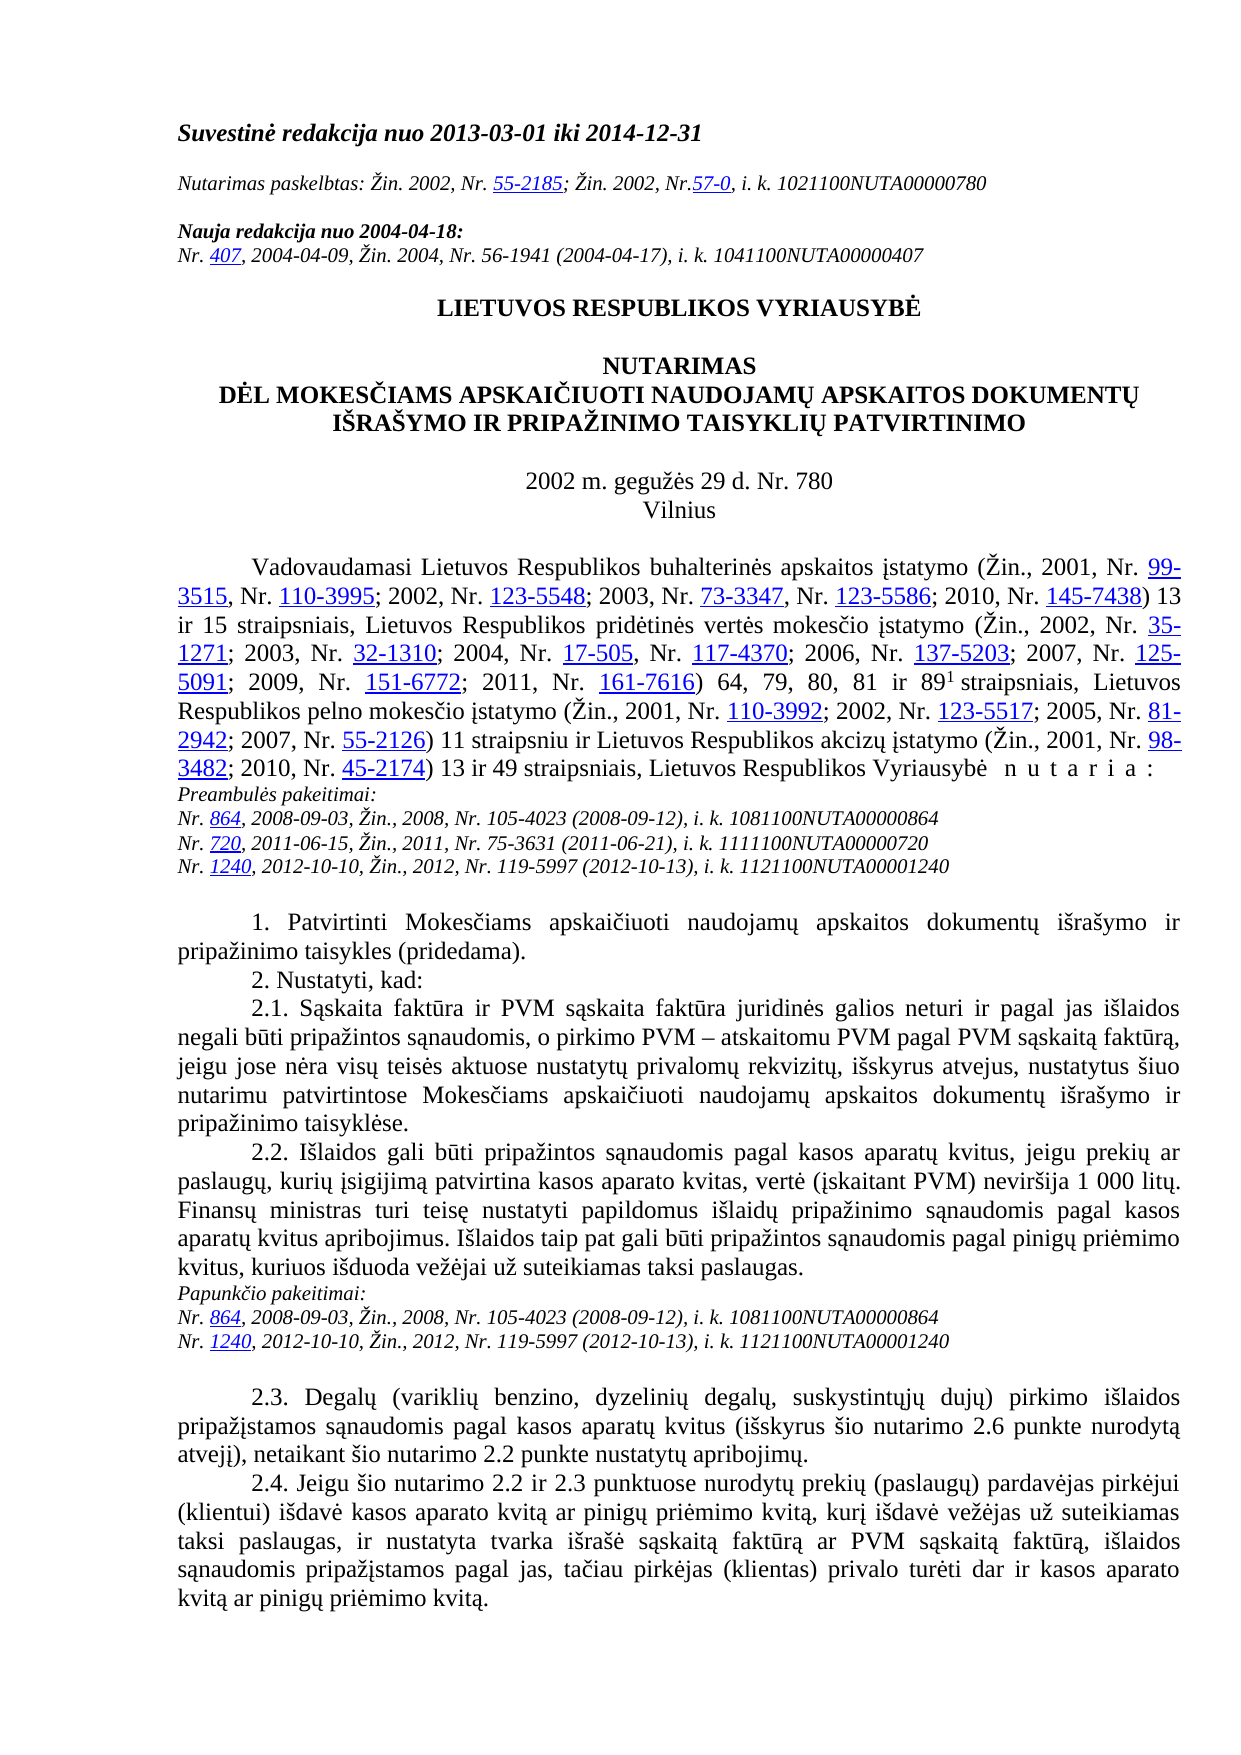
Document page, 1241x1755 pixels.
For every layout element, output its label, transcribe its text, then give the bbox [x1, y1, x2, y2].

text 2.3. Degalų (variklių benzino, dyzelinių degalų, suskystintųjų dujų) pirkimo išlaidos pripažįstamos sąnaudomis pagal kasos aparatų kvitus (išskyrus šio nutarimo 2.6 punkte nurodytą atvejį), netaikant šio nutarimo 2.2 punkte nustatytų apribojimų. [177, 1382, 1181, 1468]
text Preambulės pakeitimai: [177, 782, 1181, 806]
text DĖL MOKESČIAMS APSKAIČIUOTI NAUDOJAMŲ APSKAITOS DOKUMENTŲ [177, 380, 1181, 408]
text 2. Nustatyti, kad: [177, 965, 1181, 993]
text Nr. 1240, 2012-10-10, Žin., 2012, Nr. 119-5997 (2012-10-13), i. k. 1121100NUTA00001240 [177, 854, 1181, 878]
text 1. Patvirtinti Mokesčiams apskaičiuoti naudojamų apskaitos dokumentų išrašymo ir pripažinimo taisykles (pridedama). [177, 907, 1181, 965]
text Suvestinė redakcija nuo 2013-03-01 iki 2014-12-31 [177, 118, 1181, 147]
text Nauja redakcija nuo 2004-04-18: [177, 219, 1181, 243]
text 2.4. Jeigu šio nutarimo 2.2 ir 2.3 punktuose nurodytų prekių (paslaugų) pardavėjas pirkėjui (klientui) išdavė kasos aparato kvitą ar pinigų priėmimo kvitą, kurį išdavė vežėjas už suteikiamas taksi paslaugas, ir nustatyta tvarka išrašė sąskaitą faktūrą ar PVM sąskaitą faktūrą, išlaidos sąnaudomis pripažįstamos pagal jas, tačiau pirkėjas (klientas) privalo turėti dar ir kasos aparato kvitą ar pinigų priėmimo kvitą. [177, 1468, 1181, 1612]
text Nr. 407, 2004-04-09, Žin. 2004, Nr. 56-1941 (2004-04-17), i. k. 1041100NUTA00000407 [177, 243, 1181, 267]
text LIETUVOS RESPUBLIKOS VYRIAUSYBĖ [177, 293, 1181, 322]
text Nr. 864, 2008-09-03, Žin., 2008, Nr. 105-4023 (2008-09-12), i. k. 1081100NUTA00000864 [177, 1305, 1181, 1329]
text 2002 m. gegužės 29 d. Nr. 780 [177, 466, 1181, 495]
text 2.1. Sąskaita faktūra ir PVM sąskaita faktūra juridinės galios neturi ir pagal jas išlaidos negali būti pripažintos sąnaudomis, o pirkimo PVM – atskaitomu PVM pagal PVM sąskaitą faktūrą, jeigu jose nėra visų teisės aktuose nustatytų privalomų rekvizitų, išskyrus atvejus, nustatytus šiuo nutarimu patvirtintose Mokesčiams apskaičiuoti naudojamų apskaitos dokumentų išrašymo ir pripažinimo taisyklėse. [177, 993, 1181, 1137]
text Nutarimas paskelbtas: Žin. 2002, Nr. 55-2185; Žin. 2002, Nr.57-0, i. k. 1021100NUTA00000780 [177, 171, 1181, 195]
text IŠRAŠYMO IR PRIPAŽINIMO TAISYKLIŲ PATVIRTINIMO [177, 408, 1181, 437]
text Nr. 864, 2008-09-03, Žin., 2008, Nr. 105-4023 (2008-09-12), i. k. 1081100NUTA00000864 [177, 806, 1181, 830]
text Papunkčio pakeitimai: [177, 1281, 1181, 1305]
text Vilnius [177, 495, 1181, 523]
text Nr. 1240, 2012-10-10, Žin., 2012, Nr. 119-5997 (2012-10-13), i. k. 1121100NUTA00001240 [177, 1329, 1181, 1353]
text Nr. 720, 2011-06-15, Žin., 2011, Nr. 75-3631 (2011-06-21), i. k. 1111100NUTA00000720 [177, 830, 1181, 854]
text 2.2. Išlaidos gali būti pripažintos sąnaudomis pagal kasos aparatų kvitus, jeigu prekių ar paslaugų, kurių įsigijimą patvirtina kasos aparato kvitas, vertė (įskaitant PVM) neviršija 1 000 litų. Finansų ministras turi teisę nustatyti papildomus išlaidų pripažinimo sąnaudomis pagal kasos aparatų kvitus apribojimus. Išlaidos taip pat gali būti pripažintos sąnaudomis pagal pinigų priėmimo kvitus, kuriuos išduoda vežėjai už suteikiamas taksi paslaugas. [177, 1137, 1181, 1281]
text NUTARIMAS [177, 351, 1181, 380]
text Vadovaudamasi Lietuvos Respublikos buhalterinės apskaitos įstatymo (Žin., 2001, Nr. 99-3515, Nr. 110-3995; 2002, Nr. 123-5548; 2003, Nr. 73-3347, Nr. 123-5586; 2010, Nr. 145-7438) 13 ir 15 straipsniais, Lietuvos Respublikos pridėtinės vertės mokesčio įstatymo (Žin., 2002, Nr. 35-1271; 2003, Nr. 32-1310; 2004, Nr. 17-505, Nr. 117-4370; 2006, Nr. 137-5203; 2007, Nr. 125-5091; 2009, Nr. 151-6772; 2011, Nr. 161-7616) 64, 79, 80, 81 ir 891 straipsniais, Lietuvos Respublikos pelno mokesčio įstatymo (Žin., 2001, Nr. 110-3992; 2002, Nr. 123-5517; 2005, Nr. 81-2942; 2007, Nr. 55-2126) 11 straipsniu ir Lietuvos Respublikos akcizų įstatymo (Žin., 2001, Nr. 98-3482; 2010, Nr. 45-2174) 13 ir 49 straipsniais, Lietuvos Respublikos Vyriausybė nutaria: [177, 552, 1181, 782]
